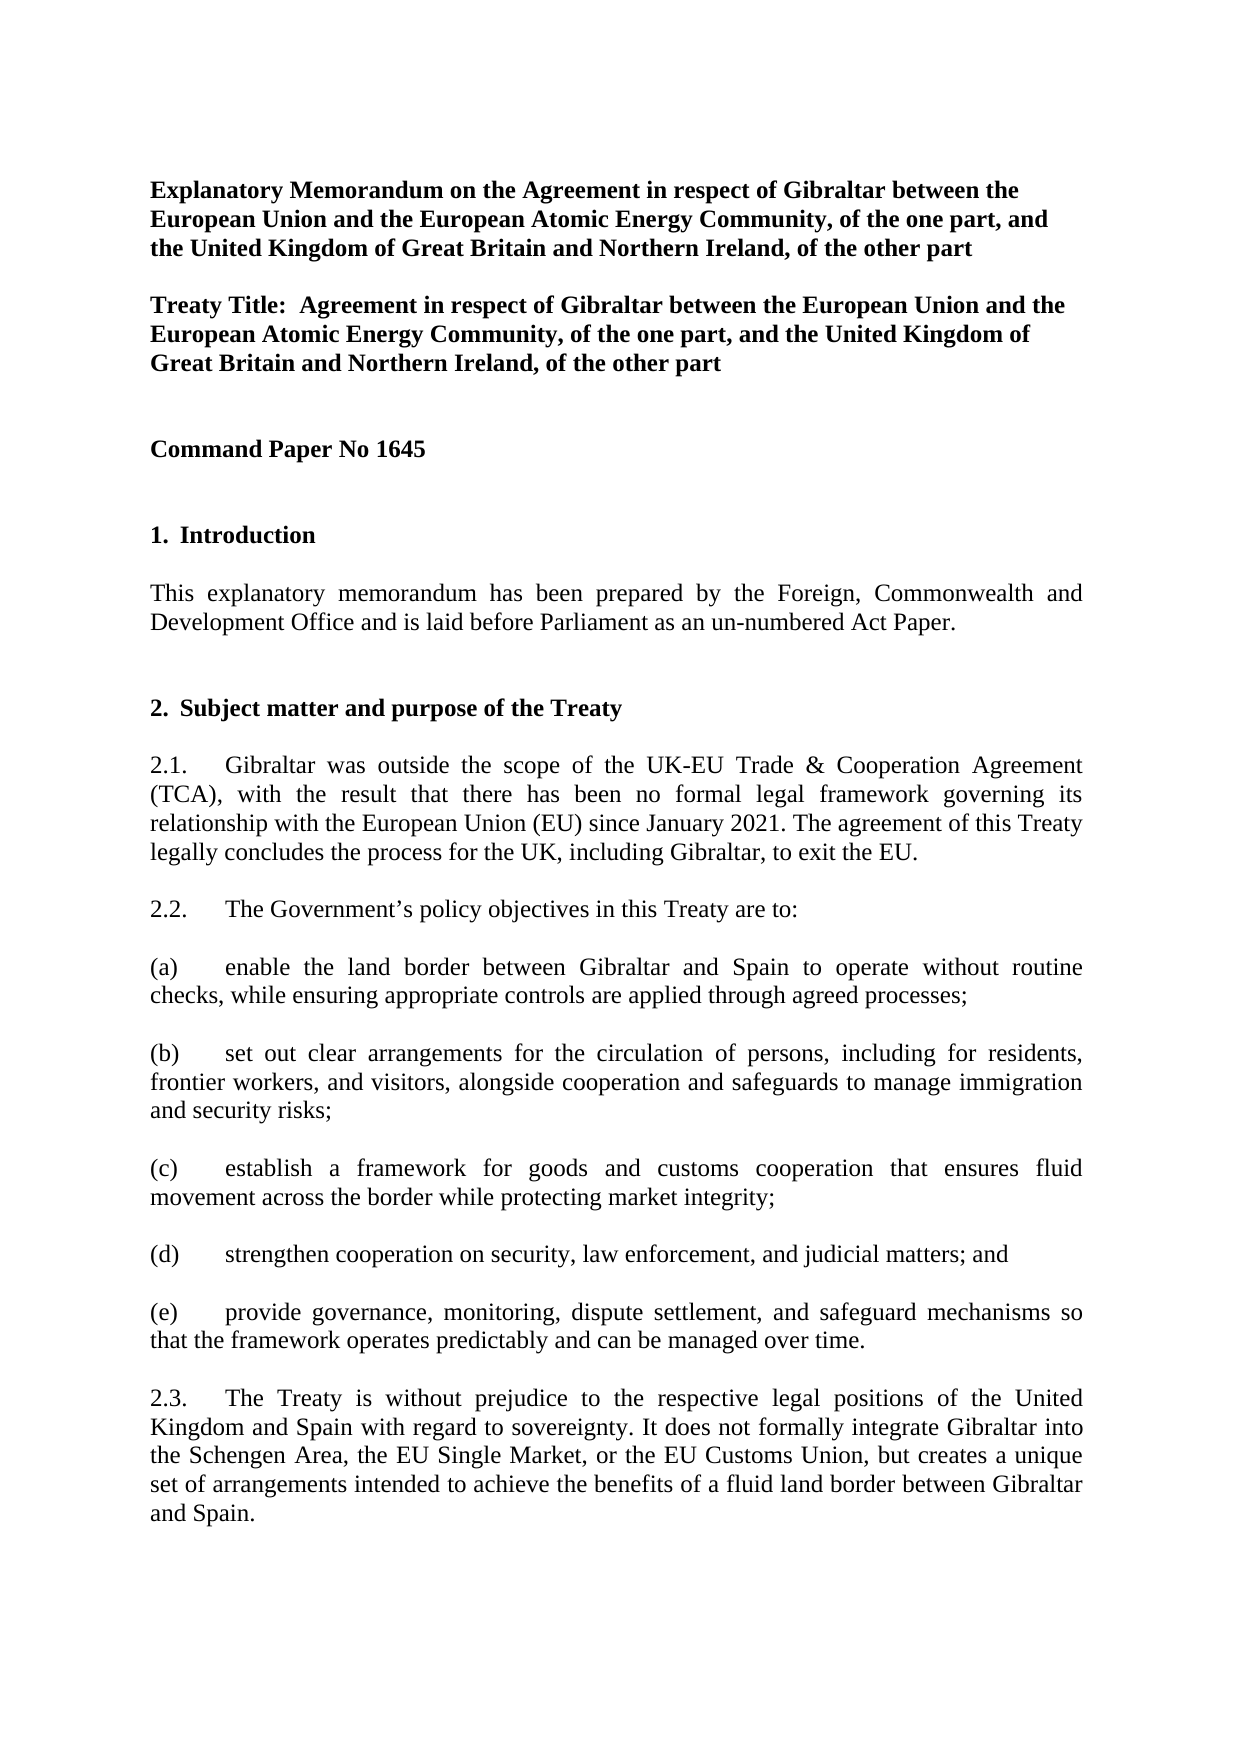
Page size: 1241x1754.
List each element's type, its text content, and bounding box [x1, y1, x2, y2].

list establish a framework for goods and customs cooperation that ensures fluid movement across the border while protecting market integrity; [150, 1153, 1084, 1211]
subtitle This explanatory memorandum has been prepared by the Foreign, Commonwealth and Development Office and is laid before Parliament as an un-numbered Act Paper. [150, 578, 1084, 636]
list Introduction [150, 521, 1084, 549]
list strengthen cooperation on security, law enforcement, and judicial matters; and [150, 1239, 1084, 1268]
list set out clear arrangements for the circulation of persons, including for residents, frontier workers, and visitors, alongside cooperation and safeguards to manage immigration and security risks; [150, 1038, 1084, 1124]
list The Treaty is without prejudice to the respective legal positions of the United Kingdom and Spain with regard to sovereignty. It does not formally integrate Gibraltar into the Schengen Area, the EU Single Market, or the EU Customs Union, but creates a unique set of arrangements intended to achieve the benefits of a fluid land border between Gibraltar and Spain. [150, 1383, 1084, 1527]
list Subject matter and purpose of the Treaty [150, 693, 1084, 722]
list Gibraltar was outside the scope of the UK-EU Trade & Cooperation Agreement (TCA), with the result that there has been no formal legal framework governing its relationship with the European Union (EU) since January 2021. The agreement of this Treaty legally concludes the process for the UK, including Gibraltar, to exit the EU. [150, 751, 1084, 866]
list enable the land border between Gibraltar and Spain to operate without routine checks, while ensuring appropriate controls are applied through agreed processes; [150, 952, 1084, 1009]
subtitle Treaty Title: Agreement in respect of Gibraltar between the European Union and the European Atomic Energy Community, of the one part, and the United Kingdom of Great Britain and Northern Ireland, of the other part [150, 291, 1091, 406]
subtitle Command Paper No 1645 [150, 434, 1091, 463]
subtitle Explanatory Memorandum on the Agreement in respect of Gibraltar between the European Union and the European Atomic Energy Community, of the one part, and the United Kingdom of Great Britain and Northern Ireland, of the other part [150, 176, 1077, 262]
list The Government’s policy objectives in this Treaty are to: [150, 894, 1084, 923]
list provide governance, monitoring, dispute settlement, and safeguard mechanisms so that the framework operates predictably and can be managed over time. [150, 1297, 1084, 1354]
